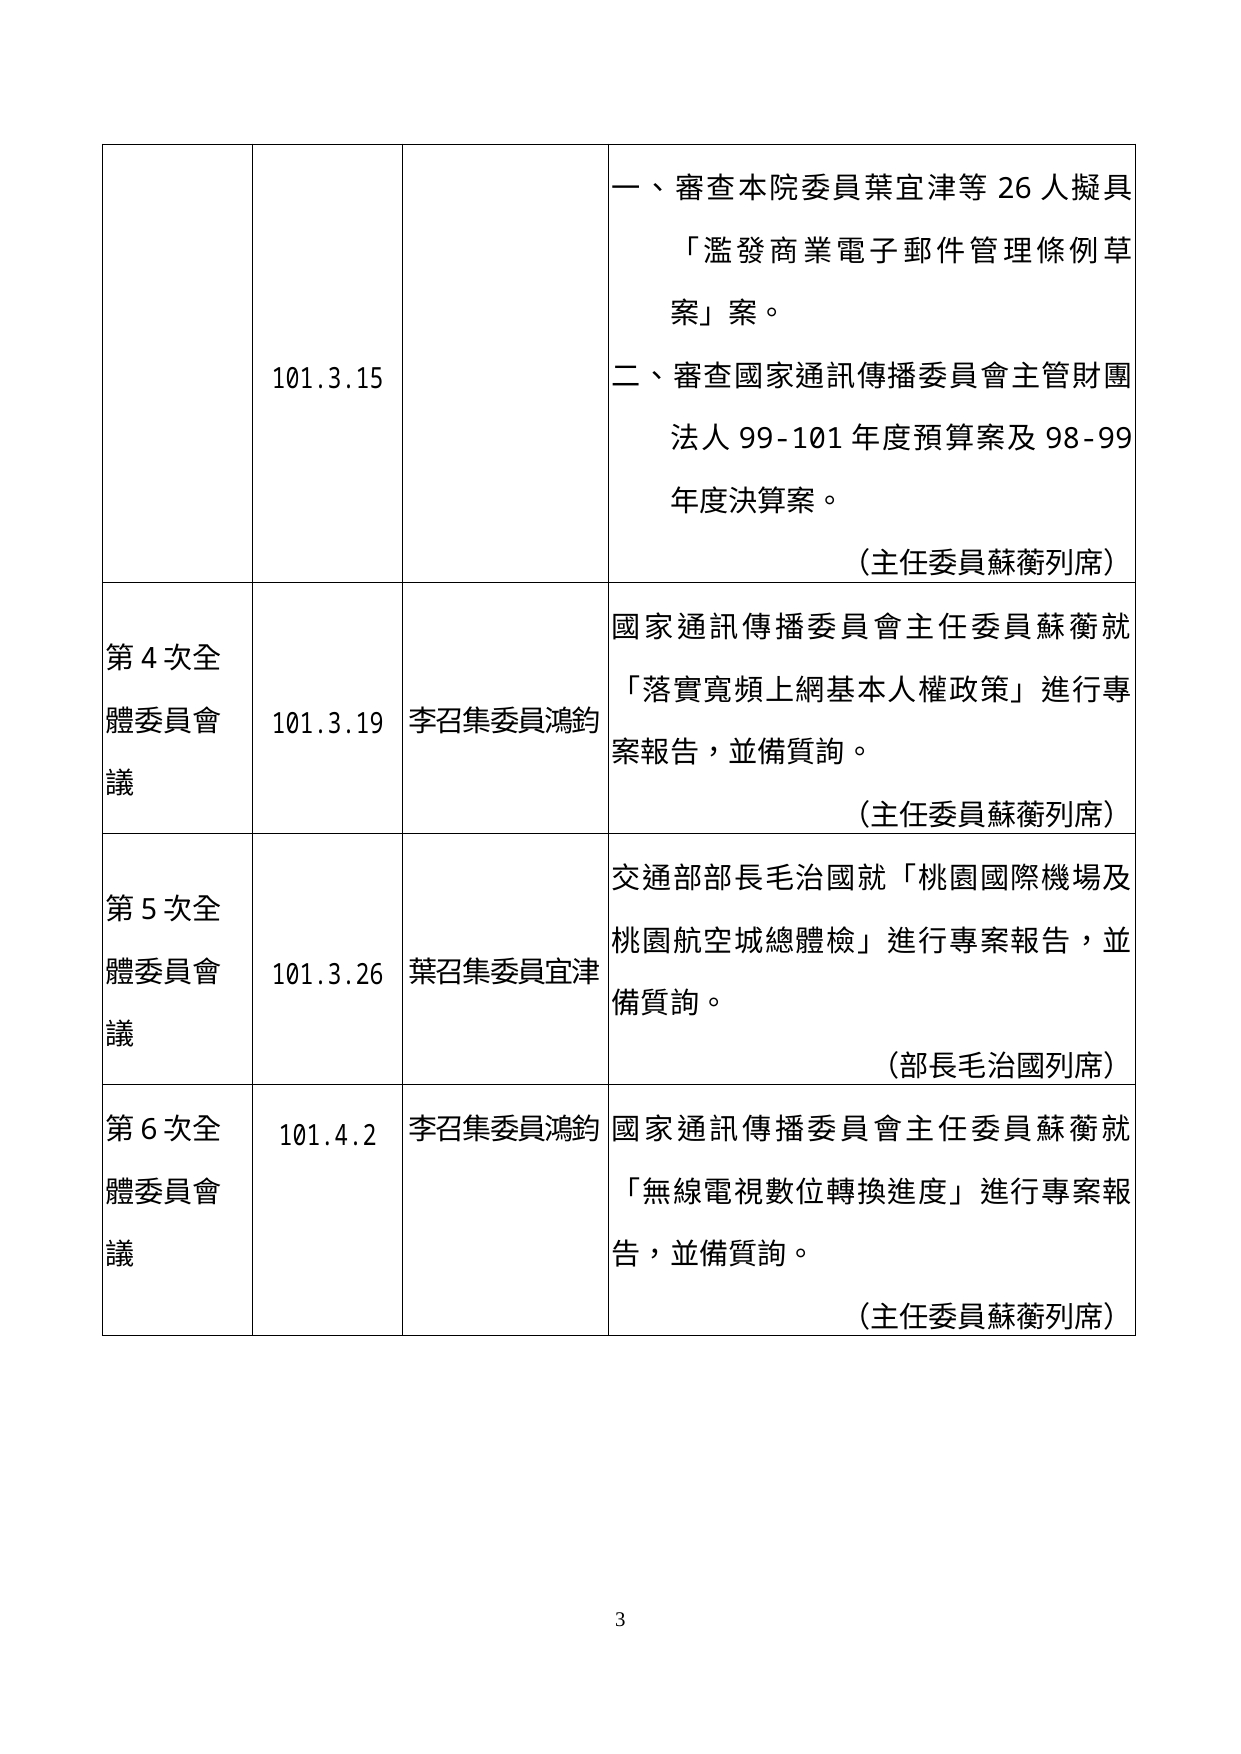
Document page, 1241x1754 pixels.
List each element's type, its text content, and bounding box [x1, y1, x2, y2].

table_cell 李召集委員鴻鈞 [403, 583, 608, 833]
table_cell 101.4.2 [253, 1085, 402, 1335]
table_cell 101.3.15 [253, 145, 402, 582]
table_cell 國家通訊傳播委員會主任委員蘇蘅就「落實寬頻上網基本人權政策」進行專案報告，並備質詢。 （主任委員蘇蘅列席） [609, 583, 1135, 833]
table_cell 李召集委員鴻鈞 [403, 1085, 608, 1335]
table_cell 101.3.19 [253, 583, 402, 833]
table_cell [103, 145, 252, 582]
table_cell 第6次全體委員會議 [103, 1085, 252, 1335]
table_cell 國家通訊傳播委員會主任委員蘇蘅就「無線電視數位轉換進度」進行專案報告，並備質詢。 （主任委員蘇蘅列席） [609, 1085, 1135, 1335]
table_cell [403, 145, 608, 582]
table_cell 交通部部長毛治國就「桃園國際機場及桃園航空城總體檢」進行專案報告，並備質詢。 （部長毛治國列席） [609, 834, 1135, 1084]
table_cell 第4次全體委員會議 [103, 583, 252, 833]
table_cell 第5次全體委員會議 [103, 834, 252, 1084]
table_cell 一、審查本院委員葉宜津等26人擬具「濫發商業電子郵件管理條例草案」案。 二、審查國家通訊傳播委員會主管財團法人99-101年度預算案及98-99年度決算案。 （主任委員蘇蘅列席） [609, 145, 1135, 582]
table_cell 葉召集委員宜津 [403, 834, 608, 1084]
table_cell 101.3.26 [253, 834, 402, 1084]
